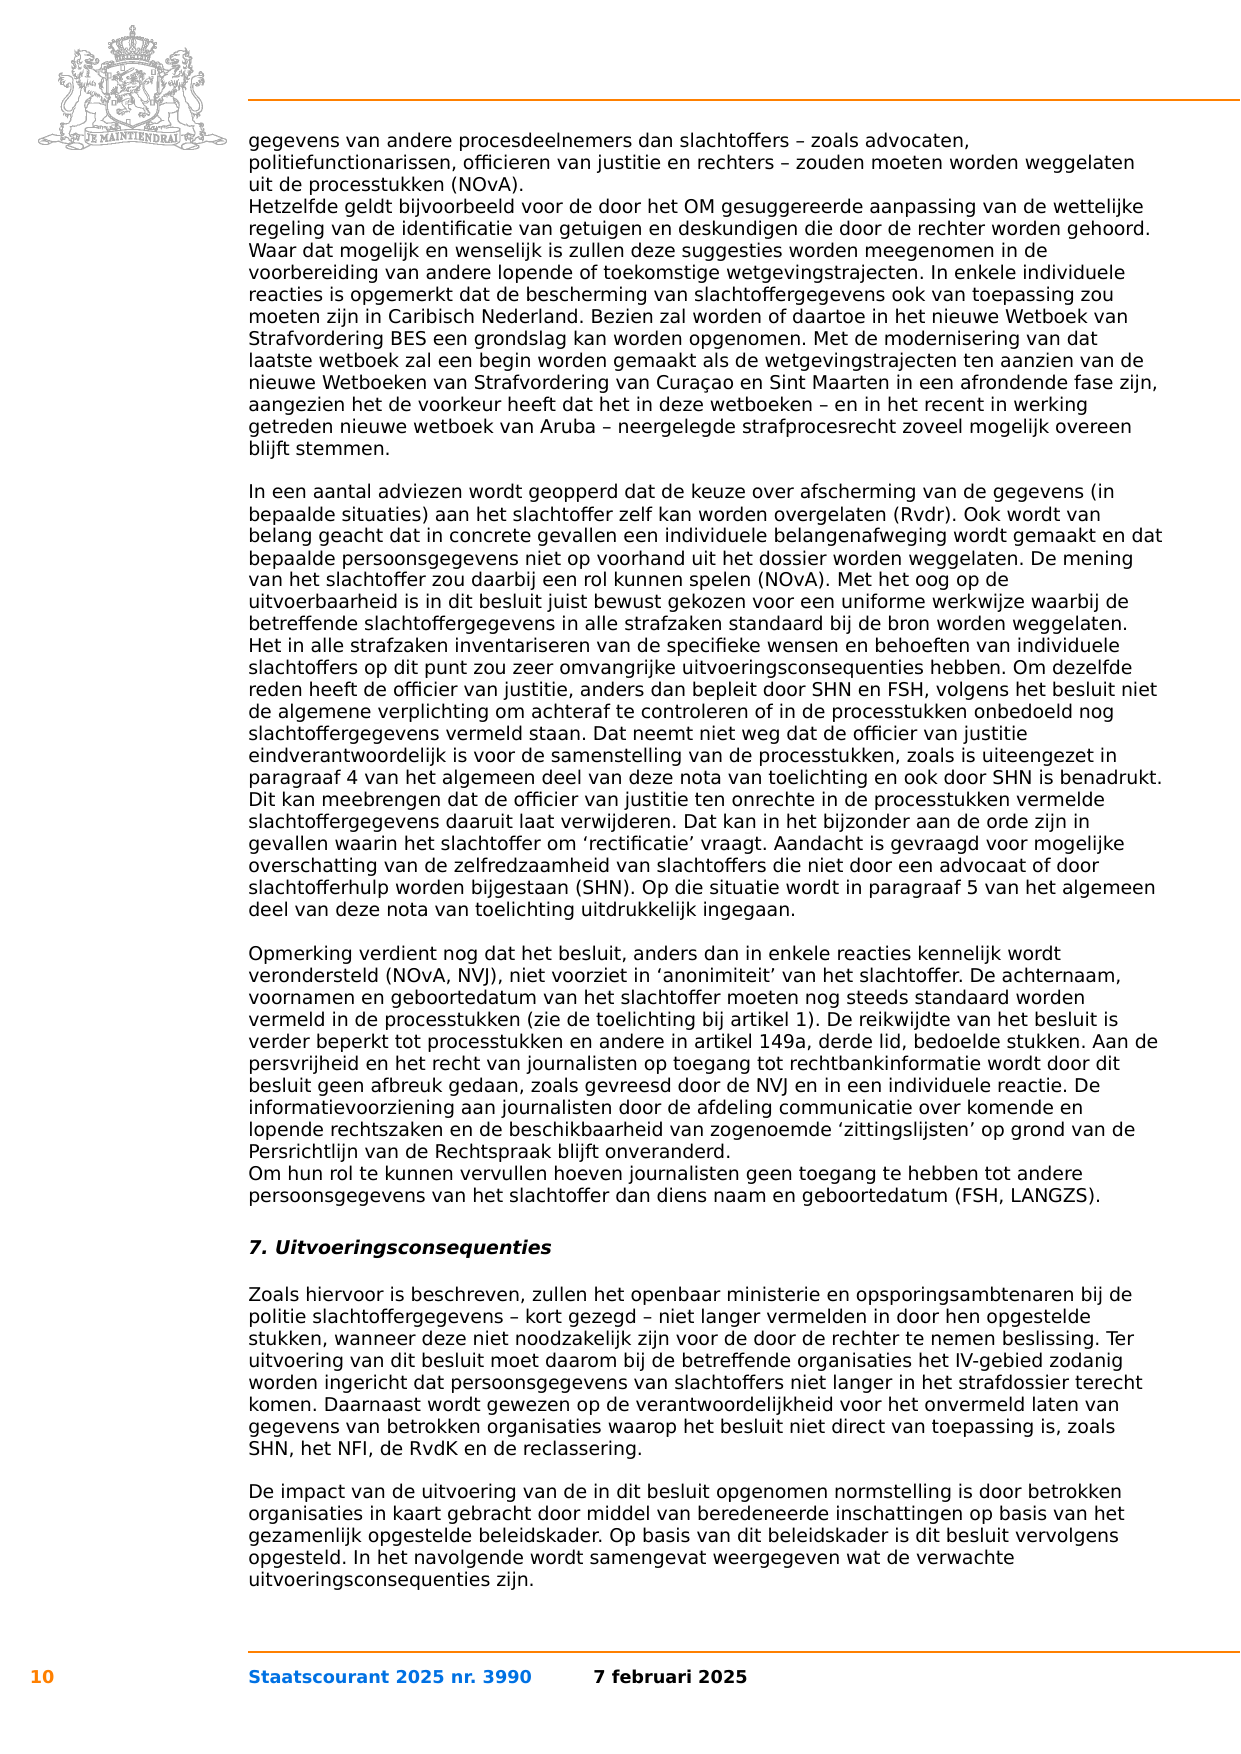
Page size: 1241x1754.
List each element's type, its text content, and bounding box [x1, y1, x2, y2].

text Om hun rol te kunnen vervullen hoeven journalisten geen toegang te hebben tot andere persoonsgegevens van het slachtoffer dan diens naam en geboortedatum (FSH, LANGZS). [248, 1163, 1163, 1207]
text De impact van de uitvoering van de in dit besluit opgenomen normstelling is door betrokken organisaties in kaart gebracht door middel van beredeneerde inschattingen op basis van het gezamenlijk opgestelde beleidskader. Op basis van dit beleidskader is dit besluit vervolgens opgesteld. In het navolgende wordt samengevat weergegeven wat de verwachte uitvoeringsconsequenties zijn. [248, 1481, 1163, 1591]
text In een aantal adviezen wordt geopperd dat de keuze over afscherming van de gegevens (in bepaalde situaties) aan het slachtoffer zelf kan worden overgelaten (Rvdr). Ook wordt van belang geacht dat in concrete gevallen een individuele belangenafweging wordt gemaakt en dat bepaalde persoonsgegevens niet op voorhand uit het dossier worden weggelaten. De mening van het slachtoffer zou daarbij een rol kunnen spelen (NOvA). Met het oog op de uitvoerbaarheid is in dit besluit juist bewust gekozen voor een uniforme werkwijze waarbij de betreffende slachtoffergegevens in alle strafzaken standaard bij de bron worden weggelaten. Het in alle strafzaken inventariseren van de specifieke wensen en behoeften van individuele slachtoffers op dit punt zou zeer omvangrijke uitvoeringsconsequenties hebben. Om dezelfde reden heeft de officier van justitie, anders dan bepleit door SHN en FSH, volgens het besluit niet de algemene verplichting om achteraf te controleren of in de processtukken onbedoeld nog slachtoffergegevens vermeld staan. Dat neemt niet weg dat de officier van justitie eindverantwoordelijk is voor de samenstelling van de processtukken, zoals is uiteengezet in paragraaf 4 van het algemeen deel van deze nota van toelichting en ook door SHN is benadrukt. Dit kan meebrengen dat de officier van justitie ten onrechte in de processtukken vermelde slachtoffergegevens daaruit laat verwijderen. Dat kan in het bijzonder aan de orde zijn in gevallen waarin het slachtoffer om ‘rectificatie’ vraagt. Aandacht is gevraagd voor mogelijke overschatting van de zelfredzaamheid van slachtoffers die niet door een advocaat of door slachtofferhulp worden bijgestaan (SHN). Op die situatie wordt in paragraaf 5 van het algemeen deel van deze nota van toelichting uitdrukkelijk ingegaan. [248, 481, 1163, 921]
text gegevens van andere procesdeelnemers dan slachtoffers – zoals advocaten, politiefunctionarissen, officieren van justitie en rechters – zouden moeten worden weggelaten uit de processtukken (NOvA). [248, 130, 1163, 196]
text Zoals hiervoor is beschreven, zullen het openbaar ministerie en opsporingsambtenaren bij de politie slachtoffergegevens – kort gezegd – niet langer vermelden in door hen opgestelde stukken, wanneer deze niet noodzakelijk zijn voor de door de rechter te nemen beslissing. Ter uitvoering van dit besluit moet daarom bij de betreffende organisaties het IV-gebied zodanig worden ingericht dat persoonsgegevens van slachtoffers niet langer in het strafdossier terecht komen. Daarnaast wordt gewezen op de verantwoordelijkheid voor het onvermeld laten van gegevens van betrokken organisaties waarop het besluit niet direct van toepassing is, zoals SHN, het NFI, de RvdK en de reclassering. [248, 1284, 1163, 1459]
text Opmerking verdient nog dat het besluit, anders dan in enkele reacties kennelijk wordt verondersteld (NOvA, NVJ), niet voorziet in ‘anonimiteit’ van het slachtoffer. De achternaam, voornamen en geboortedatum van het slachtoffer moeten nog steeds standaard worden vermeld in de processtukken (zie de toelichting bij artikel 1). De reikwijdte van het besluit is verder beperkt tot processtukken en andere in artikel 149a, derde lid, bedoelde stukken. Aan de persvrijheid en het recht van journalisten op toegang tot rechtbankinformatie wordt door dit besluit geen afbreuk gedaan, zoals gevreesd door de NVJ en in een individuele reactie. De informatievoorziening aan journalisten door de afdeling communicatie over komende en lopende rechtszaken en de beschikbaarheid van zogenoemde ‘zittingslijsten’ op grond van de Persrichtlijn van de Rechtspraak blijft onveranderd. [248, 943, 1163, 1163]
picture [38, 25, 227, 150]
subtitle 7. Uitvoeringsconsequenties [248, 1237, 1163, 1259]
text Hetzelfde geldt bijvoorbeeld voor de door het OM gesuggereerde aanpassing van de wettelijke regeling van de identificatie van getuigen en deskundigen die door de rechter worden gehoord. Waar dat mogelijk en wenselijk is zullen deze suggesties worden meegenomen in de voorbereiding van andere lopende of toekomstige wetgevingstrajecten. In enkele individuele reacties is opgemerkt dat de bescherming van slachtoffergegevens ook van toepassing zou moeten zijn in Caribisch Nederland. Bezien zal worden of daartoe in het nieuwe Wetboek van Strafvordering BES een grondslag kan worden opgenomen. Met de modernisering van dat laatste wetboek zal een begin worden gemaakt als de wetgevingstrajecten ten aanzien van de nieuwe Wetboeken van Strafvordering van Curaçao en Sint Maarten in een afrondende fase zijn, aangezien het de voorkeur heeft dat het in deze wetboeken – en in het recent in werking getreden nieuwe wetboek van Aruba – neergelegde strafprocesrecht zoveel mogelijk overeen blijft stemmen. [248, 196, 1163, 459]
